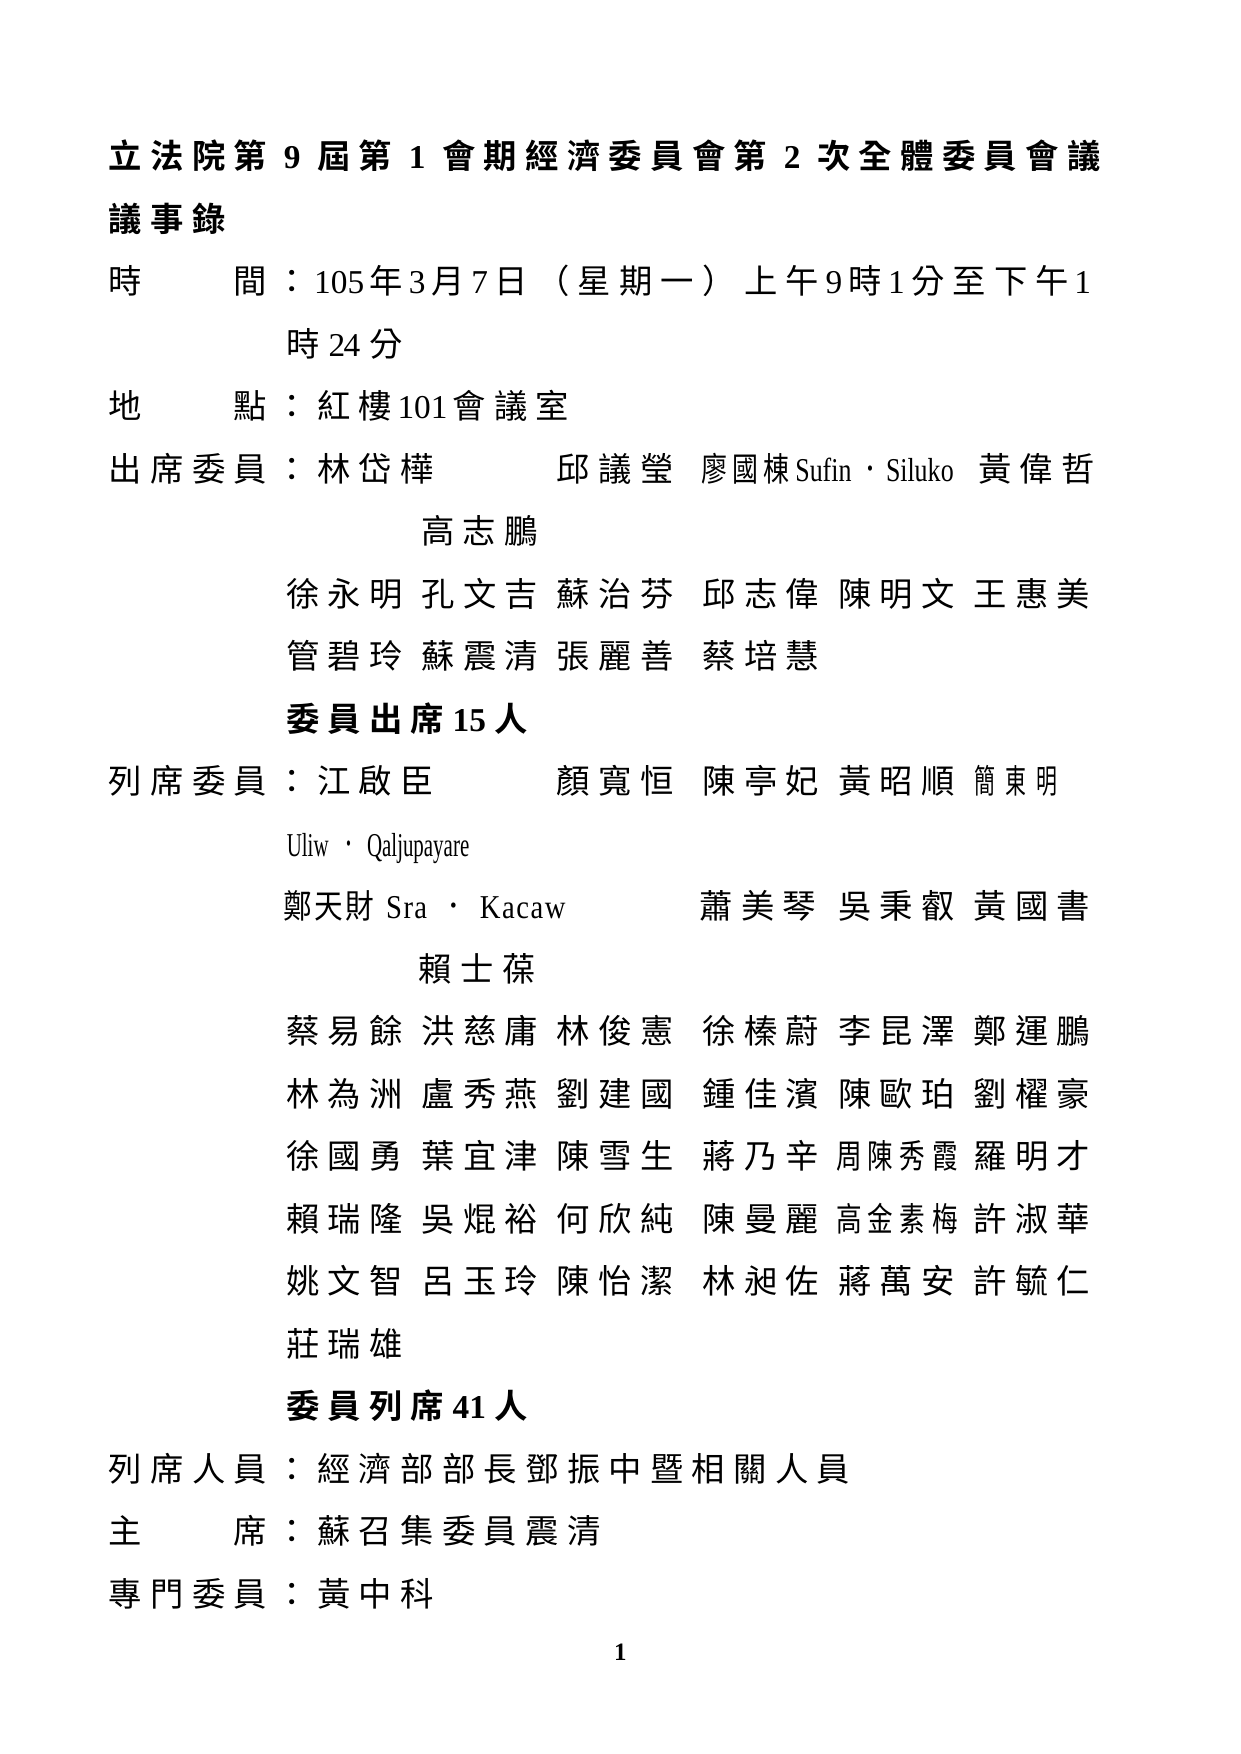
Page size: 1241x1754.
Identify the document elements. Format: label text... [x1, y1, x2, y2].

text 立法院第9屆第1會期經濟委員會第2次全體委員會議議事錄 [104, 113, 1136, 238]
text 時 間：105年3月7日（星期一）上午9時1分至下午1時24分 [104, 238, 1092, 363]
text 列席人員：經濟部部長鄧振中暨相關人員 [104, 1425, 1136, 1488]
text 列席委員：江啟臣 顏寬恒 陳亭妃 黃昭順 簡東明Uliw．Qaljupayare 鄭天財Sra．Kacaw 蕭美琴 吳秉叡 黃國書 賴士葆 蔡易餘 洪慈庸 林俊憲 徐榛蔚 李昆澤 鄭運鵬 林為洲 盧秀燕 劉建國 鍾佳濱 陳歐珀 劉櫂豪 徐國勇 葉宜津 陳雪生 蔣乃辛 周陳秀霞 羅明才 賴瑞隆 吳焜裕 何欣純 陳曼麗 高金素梅 許淑華 姚文智 呂玉玲 陳怡潔 林昶佐 蔣萬安 許毓仁 莊瑞雄 委員列席41人 [104, 738, 1101, 1425]
text 主 席：蘇召集委員震清 [104, 1488, 1136, 1550]
text 地 點：紅樓101會議室 [104, 363, 1136, 425]
text 專門委員：黃中科 [104, 1550, 1106, 1613]
text 出席委員：林岱樺 邱議瑩 廖國棟Sufin．Siluko 黃偉哲 高志鵬 徐永明 孔文吉 蘇治芬 邱志偉 陳明文 王惠美 管碧玲 蘇震清 張麗善 蔡培慧 委員出席15人 [104, 425, 1101, 738]
